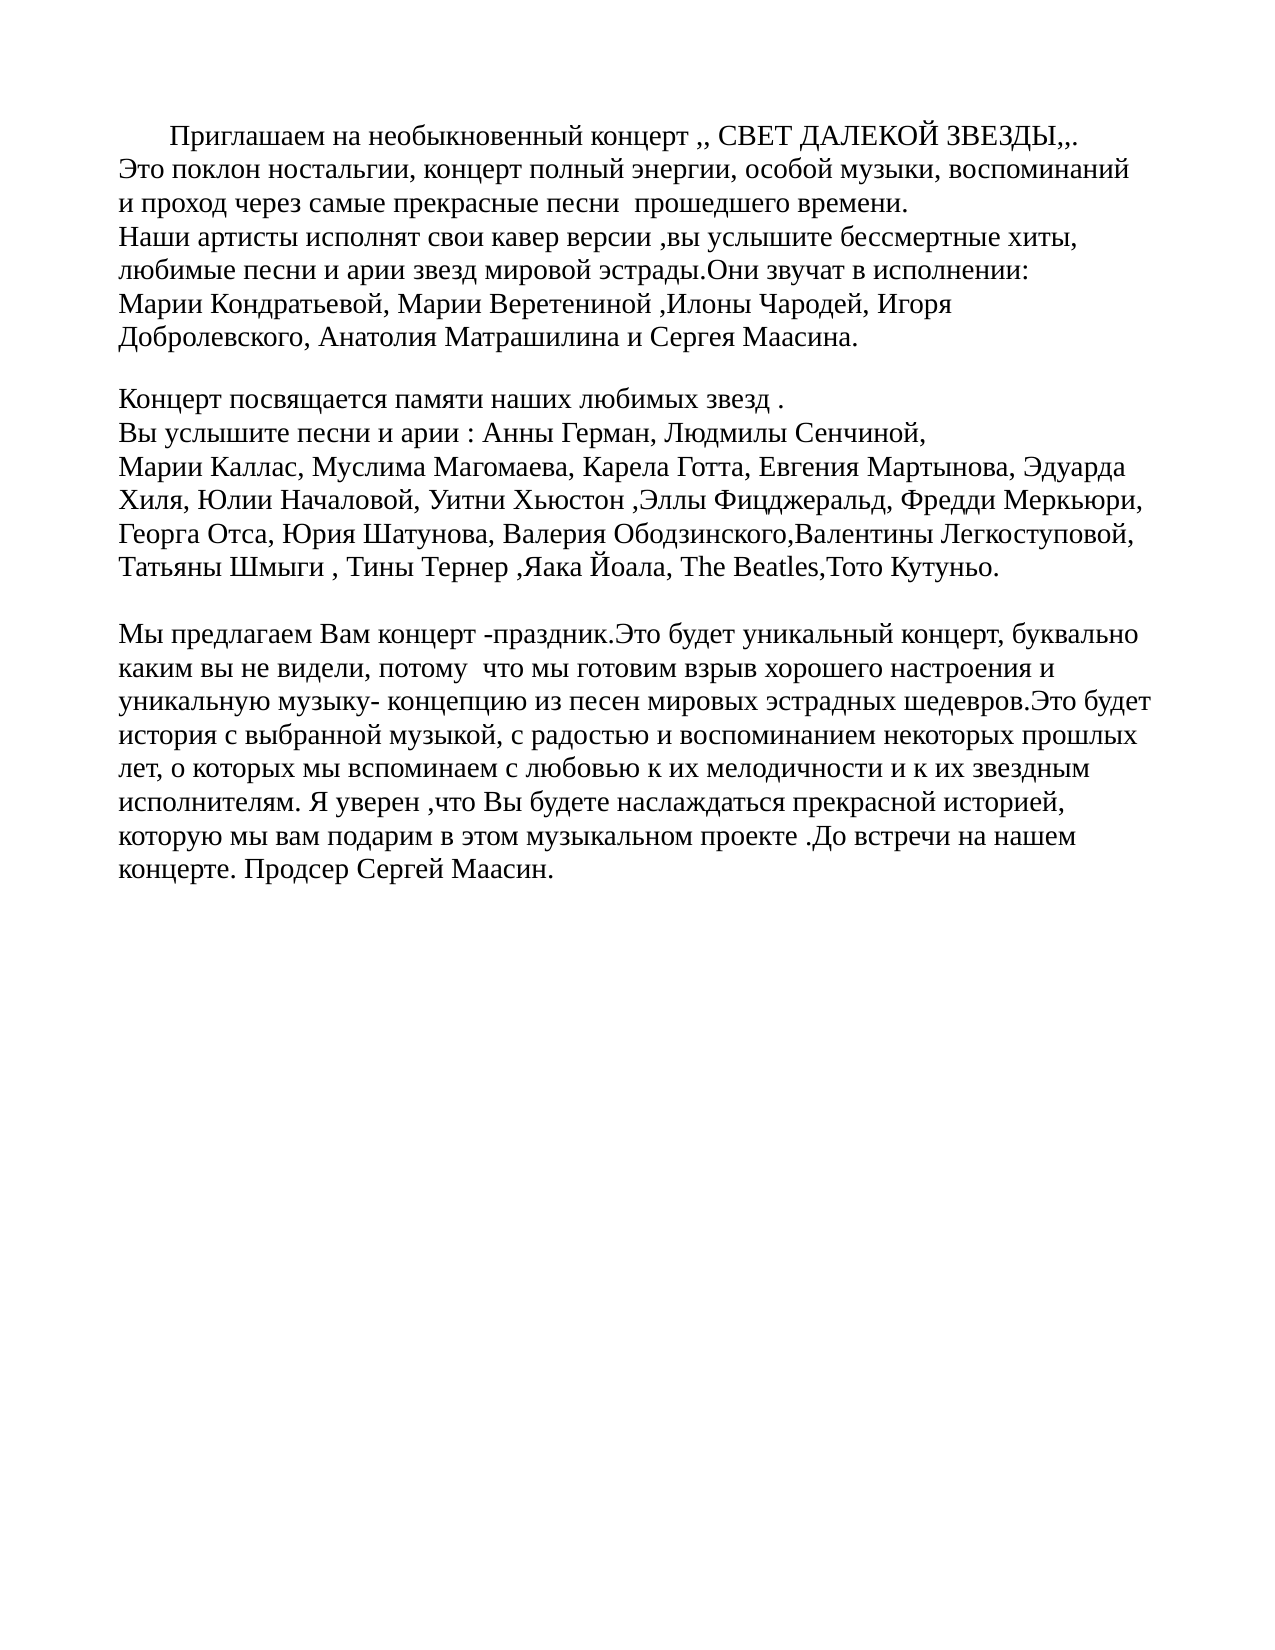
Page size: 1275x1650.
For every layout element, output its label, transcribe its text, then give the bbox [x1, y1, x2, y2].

text Вы услышите песни и арии : Анны Герман, Людмилы Сенчиной, [118, 415, 1157, 449]
text Мы предлагаем Вам концерт -праздник.Это будет уникальный концерт, буквально каким вы не видeли, потому что мы готовим взрыв хорошего настроения и уникальную музыку- концепцию из песен мировых эстрадных шедевров.Это будет история с выбранной музыкой, с радостью и воспоминанием некоторых прошлых лет, о которых мы вспоминаем с любовью к их мелодичности и к их звездным исполнителям. Я уверен ,что Вы будете наслaждаться прекрасной историей, которую мы вам подарим в этом музыкальном проекте .До встречи на нашем концерте. Продсер Сергей Маасин. [118, 616, 1157, 885]
text Марии Кондратьевой, Марии Веретениной ,Илоны Чародей, Игоря Добролевского, Анатолия Матрашилина и Сергея Маасина. [118, 286, 1157, 353]
text Это поклон ностальгии, концерт полный энергии, особой музыки, воспоминаний [118, 152, 1157, 185]
text Хиля, Юлии Началовой, Уитни Хьюстон ,Эллы Фицджеральд, Фредди Меркьюри, Георга Отса, Юрия Шатунова, Валерия Ободзинского,Валентины Легкоступовой, Татьяны Шмыги , Тины Тернер ,Яака Йоала, The Beatles,Тото Кутуньо. [118, 482, 1157, 583]
text Наши артисты исполнят свои кавер версии ,вы услышите бессмертные хиты, любимые песни и арии звезд мировой эстрады.Они звучат в исполнении: [118, 219, 1157, 286]
text Концерт посвящается памяти наших любимых звезд . [118, 382, 1157, 415]
text и проход через самые прекрасные песни прошедшего времени. [118, 185, 1157, 219]
text Приглашаем на необыкновенный концерт ,, СВЕТ ДАЛЕКОЙ ЗВЕЗДЫ,,. [118, 118, 1157, 152]
text Мaрии Каллас, Муслима Магомаева, Карелa Готта, Евгения Мартынова, Эдуарда [118, 449, 1157, 482]
